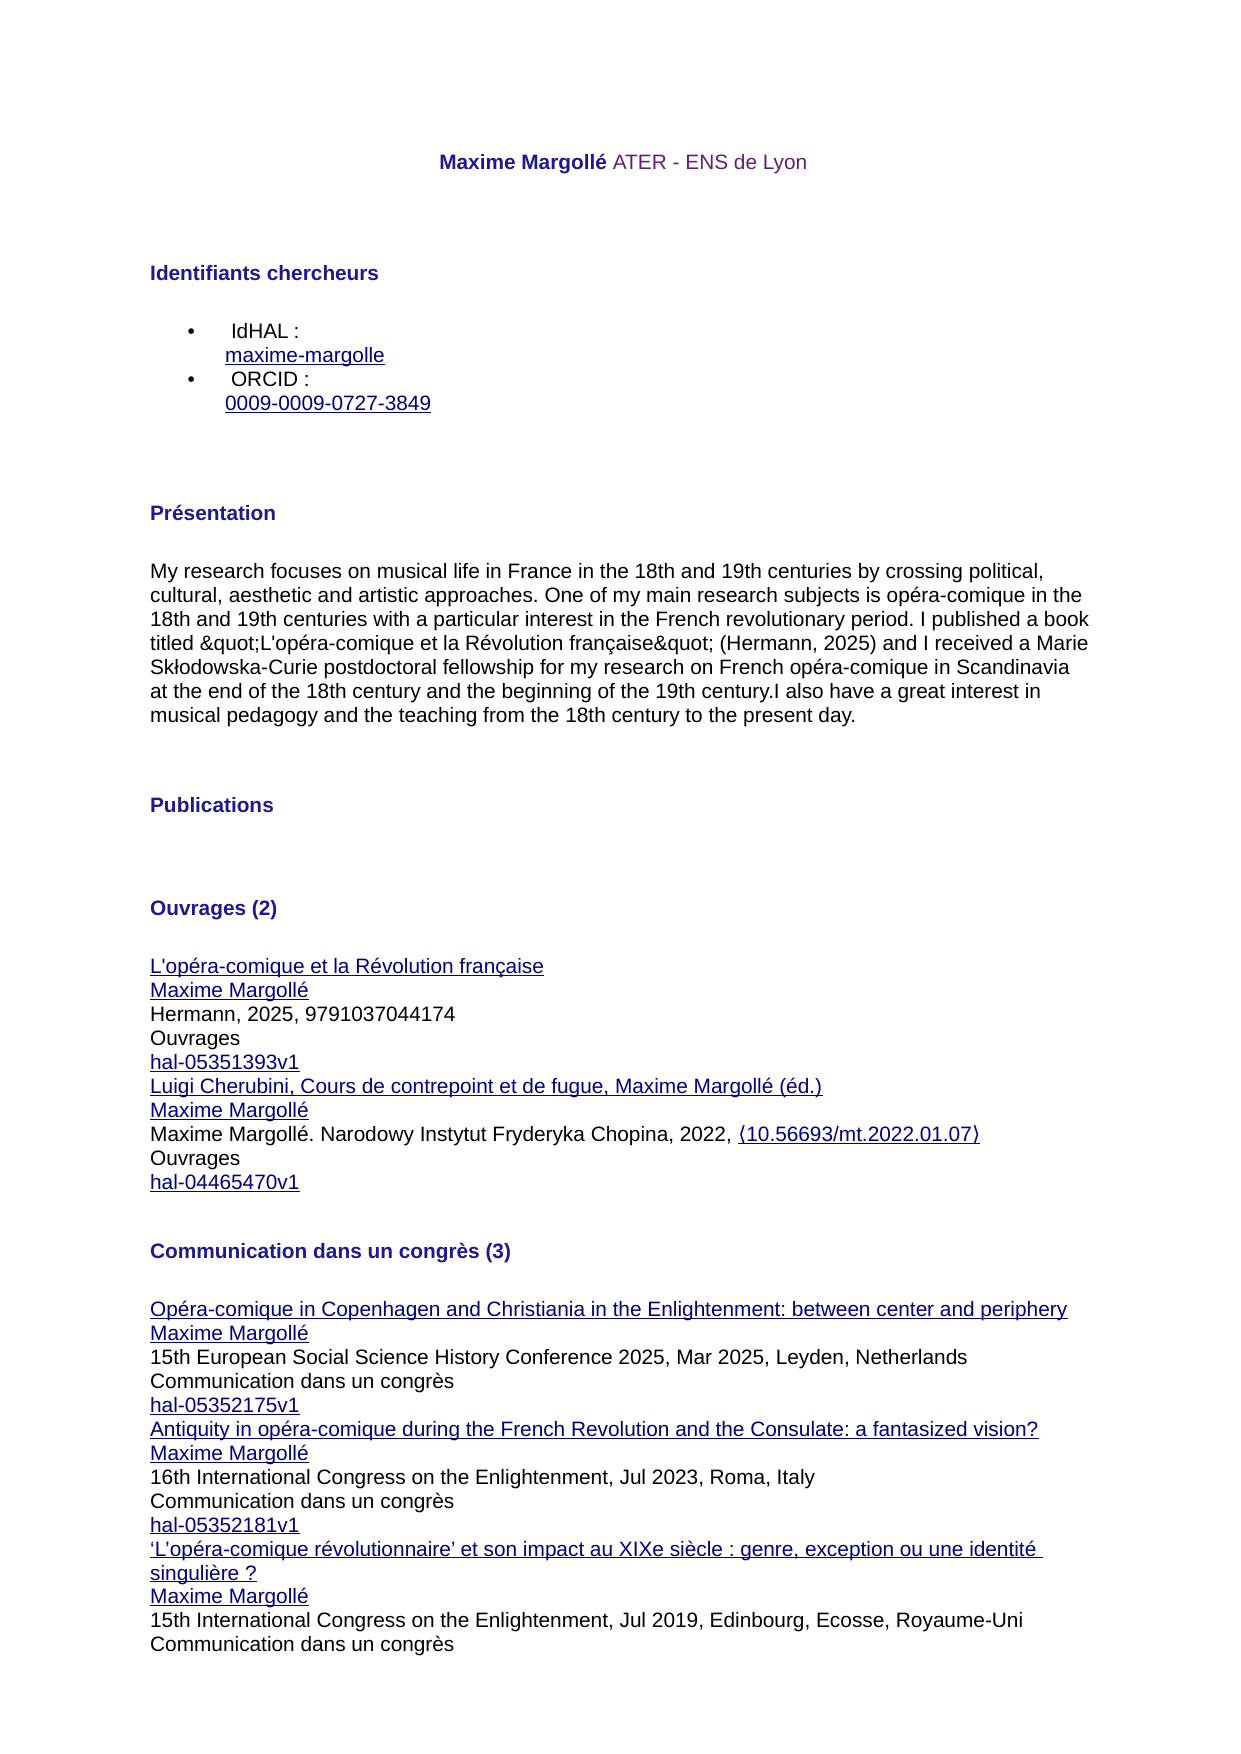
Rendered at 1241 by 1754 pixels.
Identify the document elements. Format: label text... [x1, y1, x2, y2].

list IdHAL : [187, 319, 1090, 343]
table_header L'opéra-comique et la Révolution française Maxime Margollé Hermann, 2025, 9791037044174 Ouvrages hal-05351393v1 [150, 954, 1090, 1074]
list 0009-0009-0727-3849 [187, 391, 1090, 414]
table_cell Luigi Cherubini, Cours de contrepoint et de fugue, Maxime Margollé (éd.) Maxime Margollé Maxime Margollé. Narodowy Instytut Fryderyka Chopina, 2022, ⟨10.56693/mt.2022.01.07⟩ Ouvrages hal-04465470v1 [150, 1074, 1090, 1194]
subtitle Maxime Margollé ATER - ENS de Lyon [150, 150, 1090, 174]
list maxime-margolle [187, 343, 1090, 367]
text My research focuses on musical life in France in the 18th and 19th centuries by crossing political, cultural, aesthetic and artistic approaches. One of my main research subjects is opéra-comique in the 18th and 19th centuries with a particular interest in the French revolutionary period. I published a book titled &quot;L'opéra-comique et la Révolution française&quot; (Hermann, 2025) and I received a Marie Skłodowska-Curie postdoctoral fellowship for my research on French opéra-comique in Scandinavia at the end of the 18th century and the beginning of the 19th century.I also have a great interest in musical pedagogy and the teaching from the 18th century to the present day. [150, 559, 1090, 727]
subtitle Publications [150, 793, 1090, 817]
subtitle Identifiants chercheurs [150, 260, 1090, 284]
table_cell Antiquity in opéra-comique during the French Revolution and the Consulate: a fantasized vision? Maxime Margollé 16th International Congress on the Enlightenment, Jul 2023, Roma, Italy Communication dans un congrès hal-05352181v1 [150, 1417, 1090, 1536]
table_header Opéra-comique in Copenhagen and Christiania in the Enlightenment: between center and periphery Maxime Margollé 15th European Social Science History Conference 2025, Mar 2025, Leyden, Netherlands Communication dans un congrès hal-05352175v1 [150, 1297, 1090, 1417]
subtitle Présentation [150, 501, 1090, 525]
table_cell ‘L’opéra-comique révolutionnaire’ et son impact au XIXe siècle : genre, exception ou une identité singulière ? Maxime Margollé 15th International Congress on the Enlightenment, Jul 2019, Edinbourg, Ecosse, Royaume-Uni Communication dans un congrès [150, 1536, 1090, 1656]
subtitle Communication dans un congrès (3) [150, 1238, 1090, 1262]
subtitle Ouvrages (2) [150, 896, 1090, 920]
list ORCID : [187, 367, 1090, 391]
